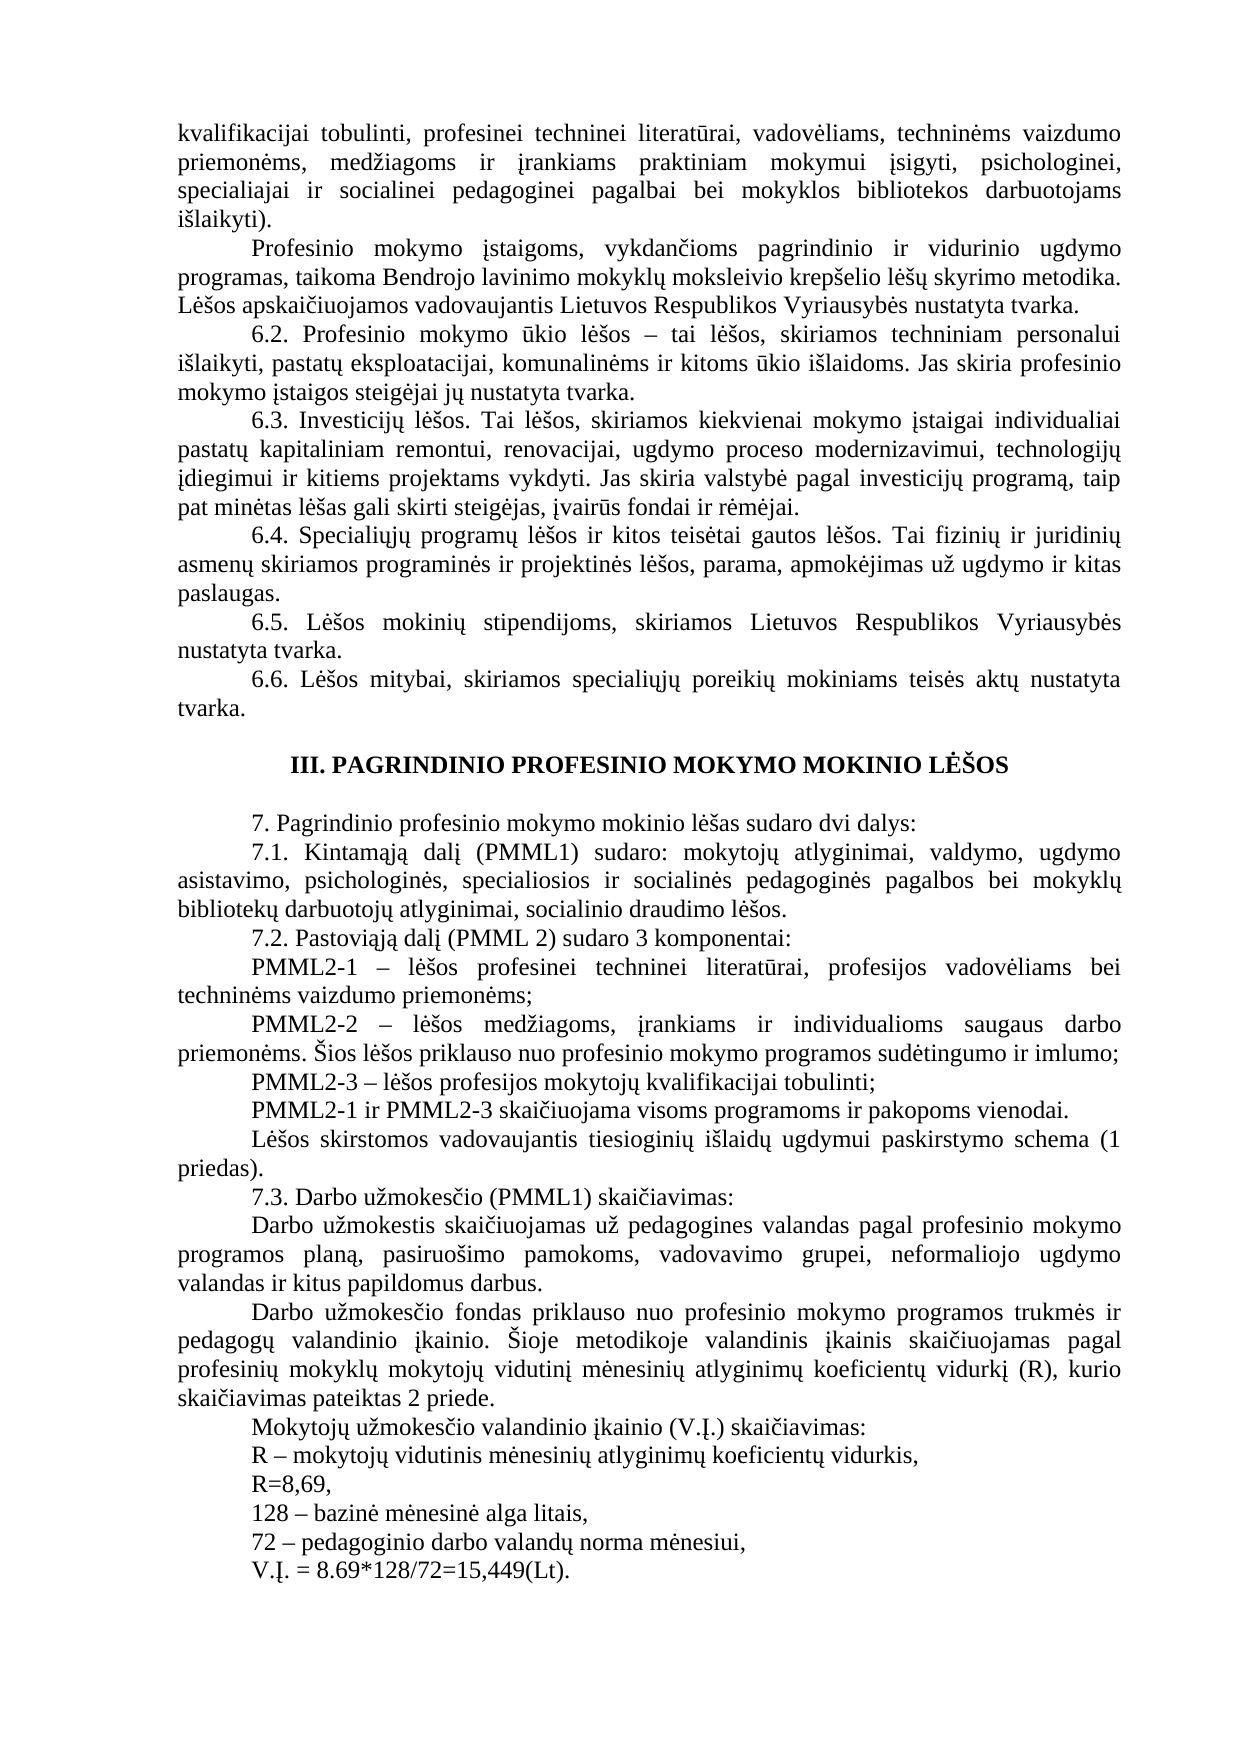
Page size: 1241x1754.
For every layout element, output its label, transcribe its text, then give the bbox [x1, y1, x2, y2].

text 6.4. Specialiųjų programų lėšos ir kitos teisėtai gautos lėšos. Tai fizinių ir juridinių asmenų skiriamos programinės ir projektinės lėšos, parama, apmokėjimas už ugdymo ir kitas paslaugas. [177, 521, 1122, 607]
text 7.2. Pastoviąją dalį (PMML 2) sudaro 3 komponentai: [177, 923, 1122, 952]
text Darbo užmokestis skaičiuojamas už pedagogines valandas pagal profesinio mokymo programos planą, pasiruošimo pamokoms, vadovavimo grupei, neformaliojo ugdymo valandas ir kitus papildomus darbus. [177, 1211, 1122, 1297]
text Darbo užmokesčio fondas priklauso nuo profesinio mokymo programos trukmės ir pedagogų valandinio įkainio. Šioje metodikoje valandinis įkainis skaičiuojamas pagal profesinių mokyklų mokytojų vidutinį mėnesinių atlyginimų koeficientų vidurkį (R), kurio skaičiavimas pateiktas 2 priede. [177, 1297, 1122, 1412]
text 6.2. Profesinio mokymo ūkio lėšos – tai lėšos, skiriamos techniniam personalui išlaikyti, pastatų eksploatacijai, komunalinėms ir kitoms ūkio išlaidoms. Jas skiria profesinio mokymo įstaigos steigėjai jų nustatyta tvarka. [177, 319, 1122, 406]
text 72 – pedagoginio darbo valandų norma mėnesiui, [177, 1527, 1122, 1556]
text kvalifikacijai tobulinti, profesinei techninei literatūrai, vadovėliams, techninėms vaizdumo priemonėms, medžiagoms ir įrankiams praktiniam mokymui įsigyti, psichologinei, specialiajai ir socialinei pedagoginei pagalbai bei mokyklos bibliotekos darbuotojams išlaikyti). [177, 118, 1122, 233]
text Mokytojų užmokesčio valandinio įkainio (V.Į.) skaičiavimas: [177, 1412, 1122, 1441]
text R – mokytojų vidutinis mėnesinių atlyginimų koeficientų vidurkis, [177, 1441, 1122, 1469]
text PMML2-3 – lėšos profesijos mokytojų kvalifikacijai tobulinti; [177, 1067, 1122, 1096]
text Profesinio mokymo įstaigoms, vykdančioms pagrindinio ir vidurinio ugdymo programas, taikoma Bendrojo lavinimo mokyklų moksleivio krepšelio lėšų skyrimo metodika. Lėšos apskaičiuojamos vadovaujantis Lietuvos Respublikos Vyriausybės nustatyta tvarka. [177, 233, 1122, 319]
text V.Į. = 8.69*128/72=15,449(Lt). [177, 1556, 1122, 1584]
text PMML2-2 – lėšos medžiagoms, įrankiams ir individualioms saugaus darbo priemonėms. Šios lėšos priklauso nuo profesinio mokymo programos sudėtingumo ir imlumo; [177, 1009, 1122, 1067]
text 6.5. Lėšos mokinių stipendijoms, skiriamos Lietuvos Respublikos Vyriausybės nustatyta tvarka. [177, 607, 1122, 664]
text III. PAGRINDINIO PROFESINIO MOKYMO MOKINIO LĖŠOS [177, 751, 1122, 779]
text 6.6. Lėšos mitybai, skiriamos specialiųjų poreikių mokiniams teisės aktų nustatyta tvarka. [177, 664, 1122, 722]
text 128 – bazinė mėnesinė alga litais, [177, 1498, 1122, 1527]
text Lėšos skirstomos vadovaujantis tiesioginių išlaidų ugdymui paskirstymo schema (1 priedas). [177, 1124, 1122, 1182]
text 7. Pagrindinio profesinio mokymo mokinio lėšas sudaro dvi dalys: [177, 808, 1122, 837]
text 7.3. Darbo užmokesčio (PMML1) skaičiavimas: [177, 1182, 1122, 1211]
text PMML2-1 – lėšos profesinei techninei literatūrai, profesijos vadovėliams bei techninėms vaizdumo priemonėms; [177, 952, 1122, 1009]
text 6.3. Investicijų lėšos. Tai lėšos, skiriamos kiekvienai mokymo įstaigai individualiai pastatų kapitaliniam remontui, renovacijai, ugdymo proceso modernizavimui, technologijų įdiegimui ir kitiems projektams vykdyti. Jas skiria valstybė pagal investicijų programą, taip pat minėtas lėšas gali skirti steigėjas, įvairūs fondai ir rėmėjai. [177, 406, 1122, 521]
text R=8,69, [177, 1469, 1122, 1498]
text 7.1. Kintamąją dalį (PMML1) sudaro: mokytojų atlyginimai, valdymo, ugdymo asistavimo, psichologinės, specialiosios ir socialinės pedagoginės pagalbos bei mokyklų bibliotekų darbuotojų atlyginimai, socialinio draudimo lėšos. [177, 837, 1122, 923]
text PMML2-1 ir PMML2-3 skaičiuojama visoms programoms ir pakopoms vienodai. [177, 1096, 1122, 1124]
